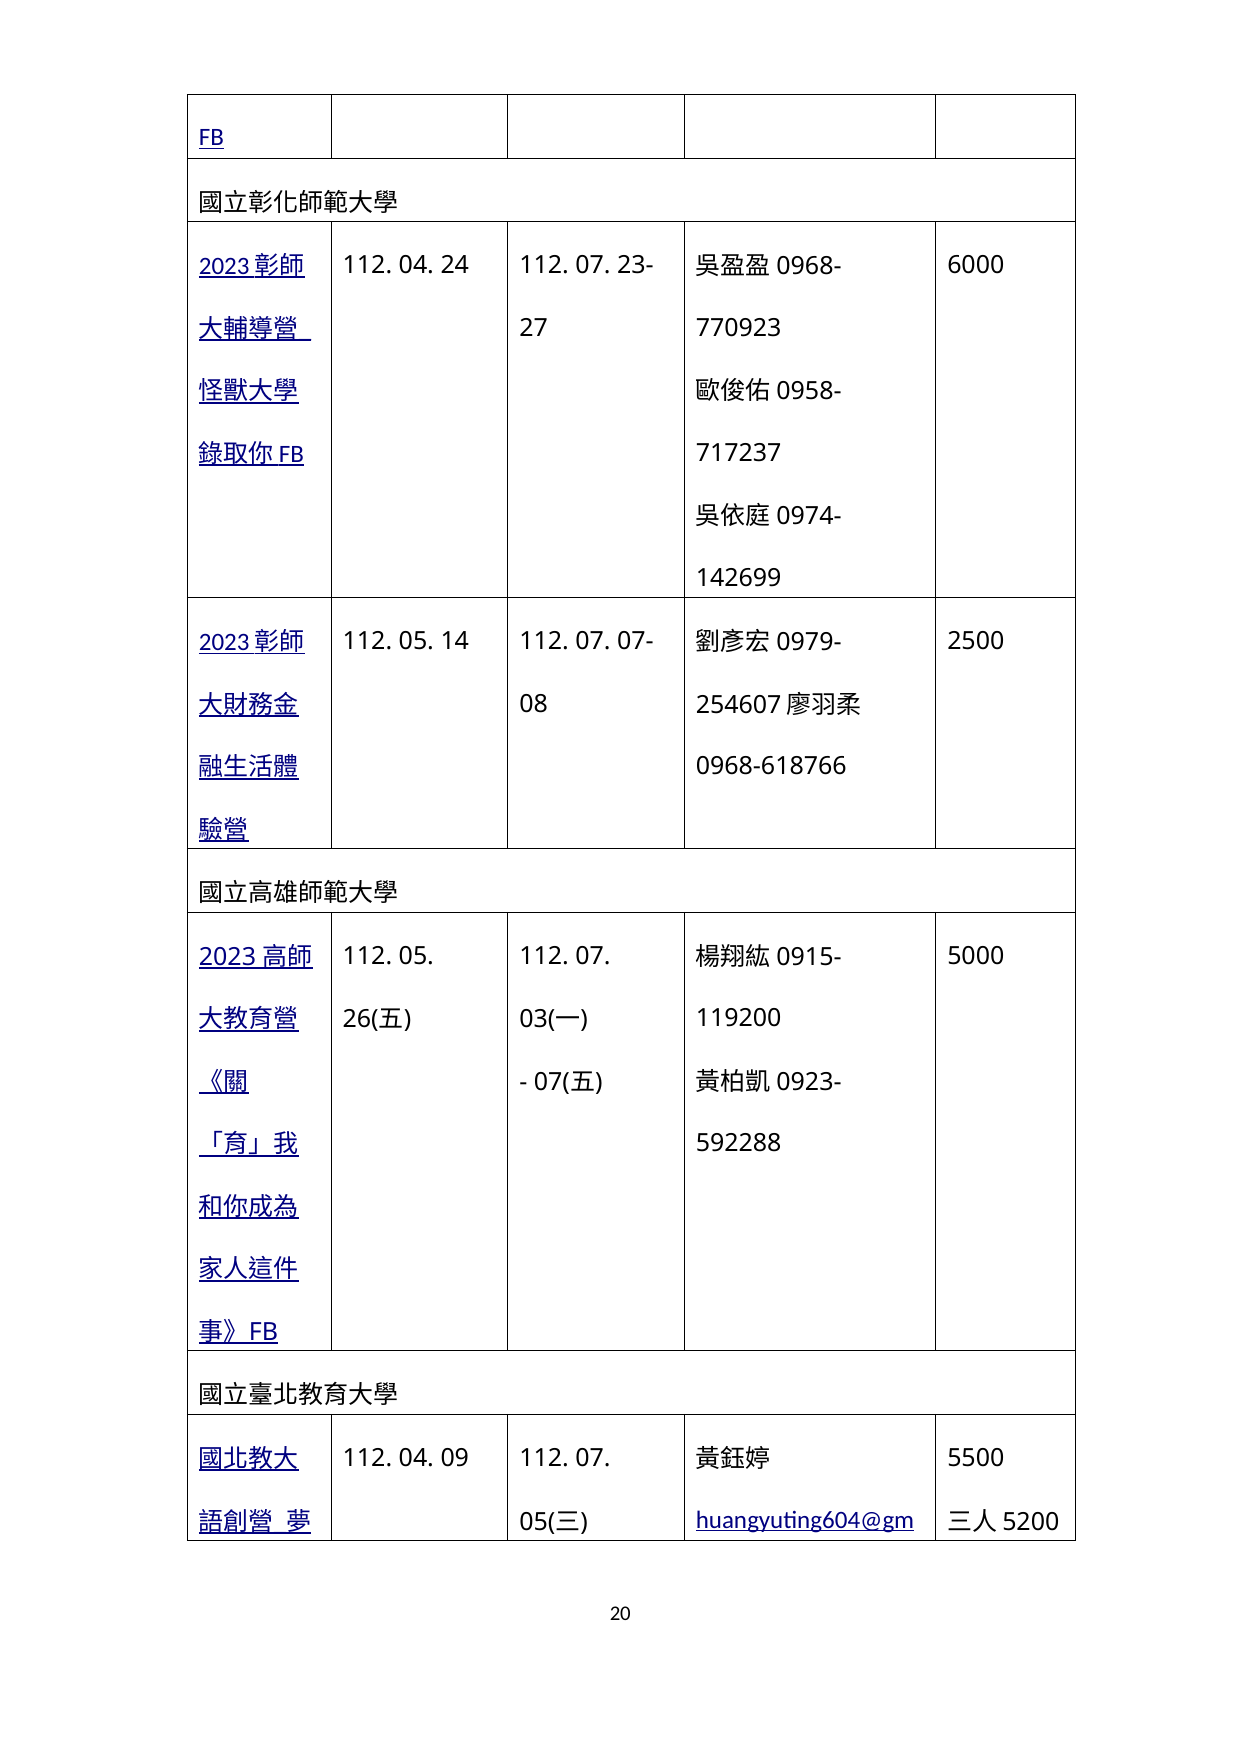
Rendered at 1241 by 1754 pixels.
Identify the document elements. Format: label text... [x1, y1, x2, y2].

table_cell 國立高雄師範大學 [188, 849, 1075, 912]
table_cell 5000 [936, 913, 1075, 1350]
table_cell [332, 95, 507, 158]
table_cell 吳盈盈 0968-770923 歐俊佑 0958-717237 吳依庭 0974-142699 [685, 222, 935, 597]
table_cell 112. 07. 05(三) [508, 1415, 684, 1540]
table_cell 112. 07. 03(一) - 07(五) [508, 913, 684, 1350]
table_cell 112. 07. 23-27 [508, 222, 684, 597]
table_cell 112. 07. 07- 08 [508, 598, 684, 848]
table_cell [685, 95, 935, 158]
table_cell 5500 三人5200 [936, 1415, 1075, 1540]
table_cell FB [188, 95, 331, 158]
table_cell 楊翔紘 0915-119200 黃柏凱 0923-592288 [685, 913, 935, 1350]
table_cell 112. 05. 26(五) [332, 913, 507, 1350]
table_cell [936, 95, 1075, 158]
table_cell 6000 [936, 222, 1075, 597]
table_cell 黃鈺婷 huangyuting604@gm [685, 1415, 935, 1540]
table_cell 國立彰化師範大學 [188, 159, 1075, 221]
table_cell 2023彰師大財務金融生活體驗營 [188, 598, 331, 848]
table_cell 2500 [936, 598, 1075, 848]
table_cell 2023 高師大教育營《關「育」我和你成為家人這件事》FB [188, 913, 331, 1350]
table_cell 國立臺北教育大學 [188, 1351, 1075, 1414]
table_cell 國北教大語創營_夢 [188, 1415, 331, 1540]
table_cell 2023彰師大輔導營_怪獸大學錄取你FB [188, 222, 331, 597]
table_cell 112. 04. 09 [332, 1415, 507, 1540]
table_cell 劉彥宏 0979-254607廖羽柔 0968-618766 [685, 598, 935, 848]
table_cell [508, 95, 684, 158]
table_cell 112. 05. 14 [332, 598, 507, 848]
table_cell 112. 04. 24 [332, 222, 507, 597]
